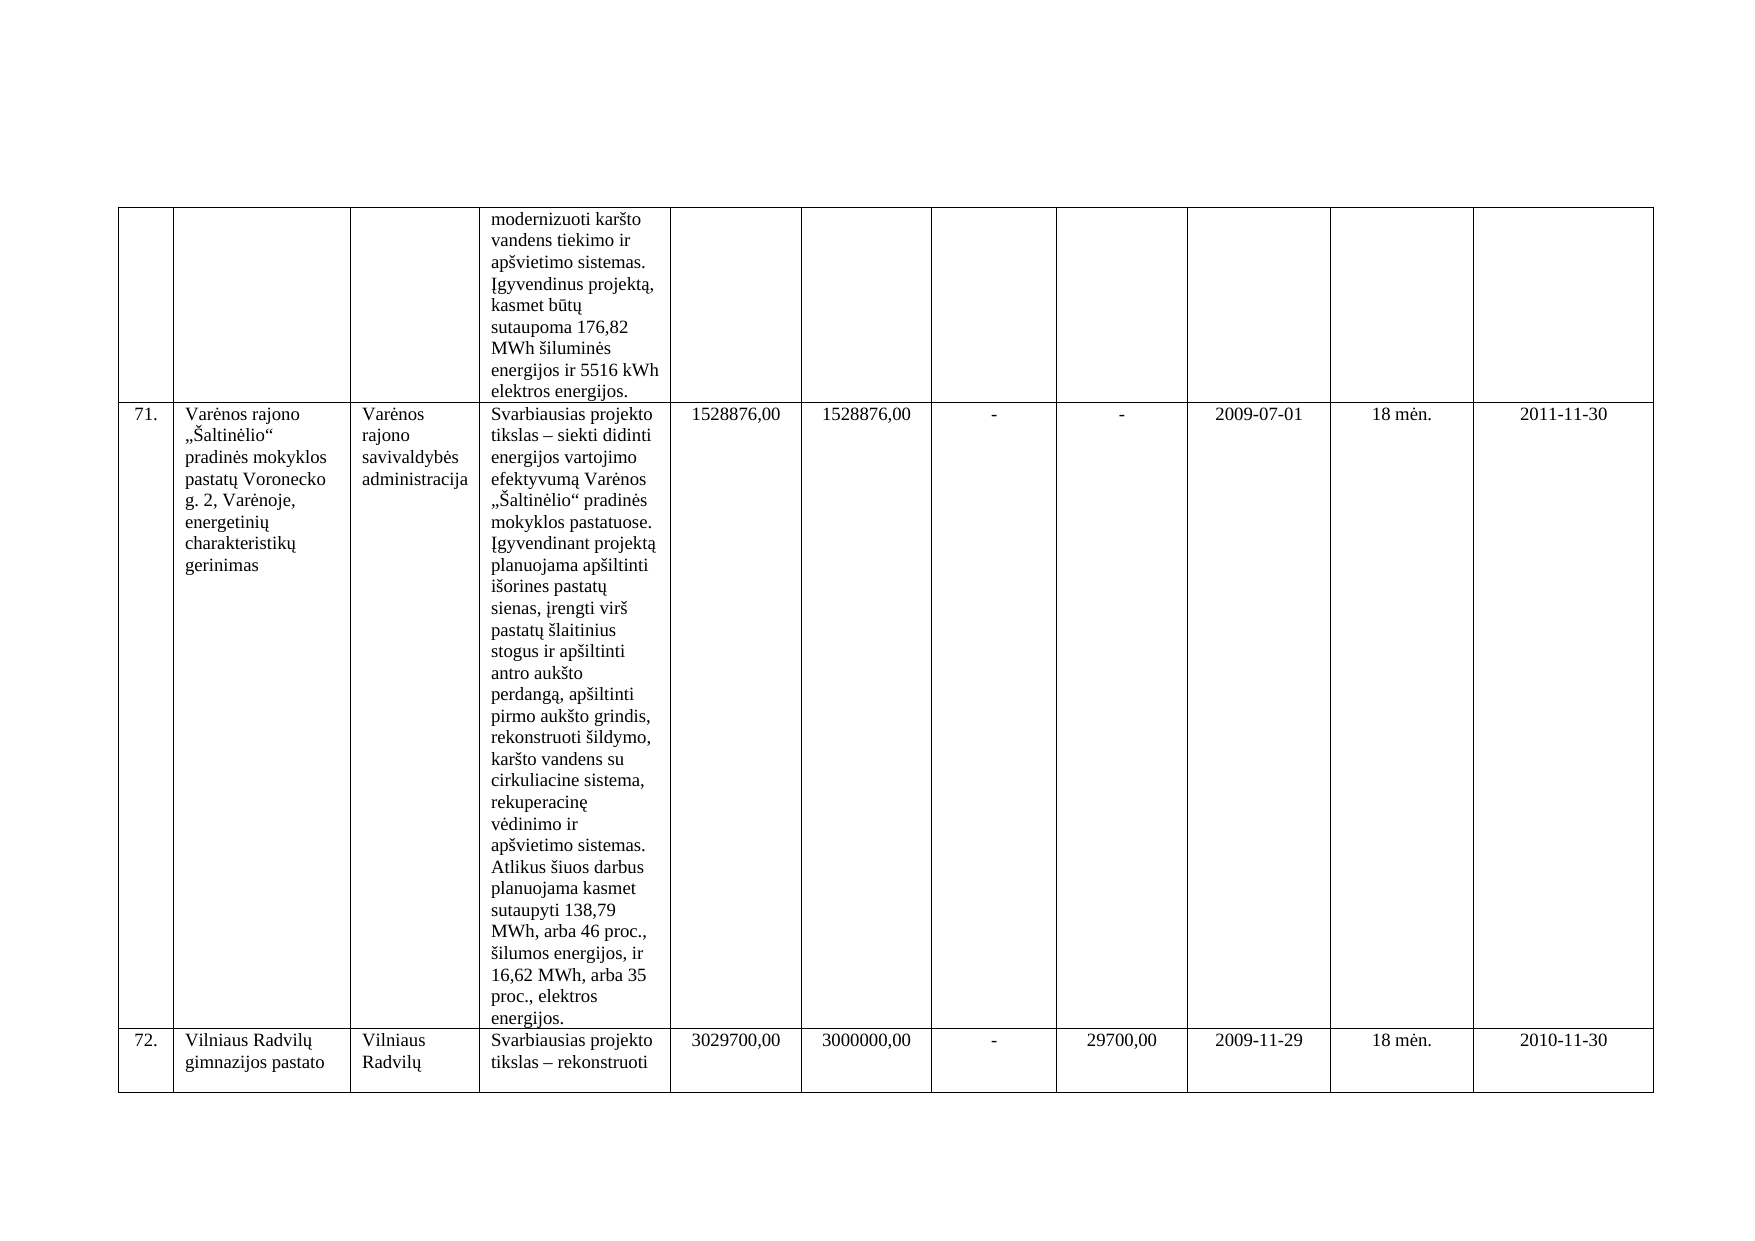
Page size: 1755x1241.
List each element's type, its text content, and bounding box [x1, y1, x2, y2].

table_cell 18 mėn. [1331, 1029, 1473, 1092]
table_cell [1474, 208, 1653, 402]
table_cell 71. [119, 403, 173, 1028]
table_cell [671, 208, 801, 402]
table_cell 2011-11-30 [1474, 403, 1653, 1028]
table_cell Vilniaus Radvilų [351, 1029, 479, 1092]
table_cell [1188, 208, 1330, 402]
table_cell modernizuoti karšto vandens tiekimo ir apšvietimo sistemas. Įgyvendinus projektą, kasmet būtų sutaupoma 176,82 MWh šiluminės energijos ir 5516 kWh elektros energijos. [480, 208, 670, 402]
table_cell Vilniaus Radvilų gimnazijos pastato [174, 1029, 350, 1092]
table_cell [174, 208, 350, 402]
table_cell Svarbiausias projekto tikslas – siekti didinti energijos vartojimo efektyvumą Varėnos „Šaltinėlio“ pradinės mokyklos pastatuose. Įgyvendinant projektą planuojama apšiltinti išorines pastatų sienas, įrengti virš pastatų šlaitinius stogus ir apšiltinti antro aukšto perdangą, apšiltinti pirmo aukšto grindis, rekonstruoti šildymo, karšto vandens su cirkuliacine sistema, rekuperacinę vėdinimo ir apšvietimo sistemas. Atlikus šiuos darbus planuojama kasmet sutaupyti 138,79 MWh, arba 46 proc., šilumos energijos, ir 16,62 MWh, arba 35 proc., elektros energijos. [480, 403, 670, 1028]
table_cell 3029700,00 [671, 1029, 801, 1092]
table_cell [119, 208, 173, 402]
table_cell 1528876,00 [802, 403, 931, 1028]
table_cell - [932, 1029, 1056, 1092]
table_cell 1528876,00 [671, 403, 801, 1028]
table_cell [351, 208, 479, 402]
table_cell [1331, 208, 1473, 402]
table_cell 29700,00 [1057, 1029, 1187, 1092]
table_cell 2009-11-29 [1188, 1029, 1330, 1092]
table_cell 18 mėn. [1331, 403, 1473, 1028]
table_cell Varėnos rajono savivaldybės administracija [351, 403, 479, 1028]
table_cell Svarbiausias projekto tikslas – rekonstruoti [480, 1029, 670, 1092]
table_cell 72. [119, 1029, 173, 1092]
table_cell 2010-11-30 [1474, 1029, 1653, 1092]
table_cell - [1057, 403, 1187, 1028]
table_cell - [932, 403, 1056, 1028]
table_cell Varėnos rajono „Šaltinėlio“ pradinės mokyklos pastatų Voronecko g. 2, Varėnoje, energetinių charakteristikų gerinimas [174, 403, 350, 1028]
table_cell 2009-07-01 [1188, 403, 1330, 1028]
table_cell 3000000,00 [802, 1029, 931, 1092]
table_cell [802, 208, 931, 402]
table_cell - [932, 208, 1056, 402]
table_cell - [1057, 208, 1187, 402]
